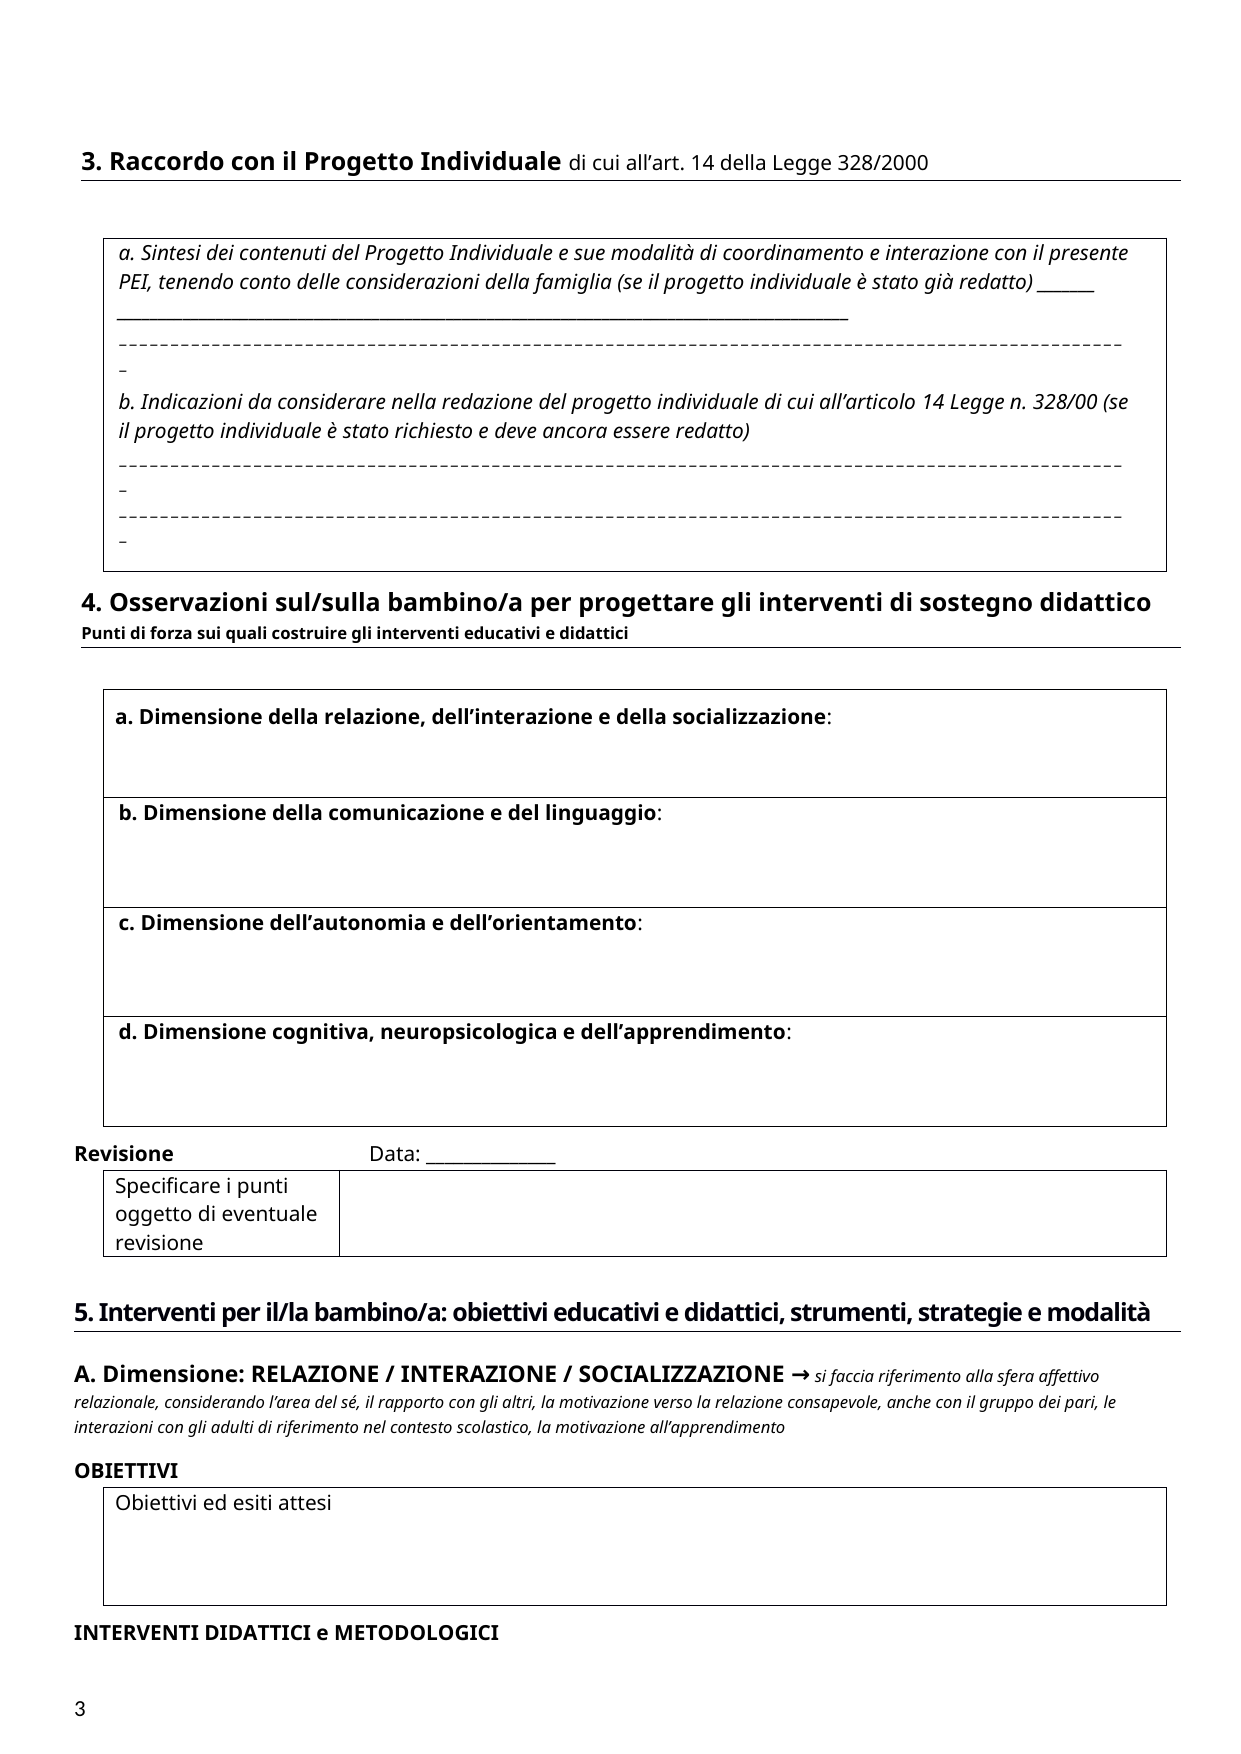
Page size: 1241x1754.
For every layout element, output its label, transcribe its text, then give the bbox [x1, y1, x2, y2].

table_cell c. Dimensione dell’autonomia e dell’orientamento: [104, 908, 1166, 1016]
subtitle 3. Raccordo con il Progetto Individuale di cui all’art. 14 della Legge 328/2000 [81, 144, 1181, 180]
text OBIETTIVI [74, 1456, 1181, 1485]
table_header a. Sintesi dei contenuti del Progetto Individuale e sue modalità di coordinamento e interazione con il presente PEI, tenendo conto delle considerazioni della famiglia (se il progetto individuale è stato già redatto) _______ _________________________________________________________________________________________ __________________________________________________________________________________________________ b. Indicazioni da considerare nella redazione del progetto individuale di cui all’articolo 14 Legge n. 328/00 (se il progetto individuale è stato richiesto e deve ancora essere redatto) __________________________________________________________________________________________________ __________________________________________________________________________________________________ [104, 239, 1166, 571]
text Revisione Data: ______________ [74, 1139, 1181, 1168]
table_cell d. Dimensione cognitiva, neuropsicologica e dell’apprendimento: [104, 1017, 1166, 1126]
text A. Dimensione: RELAZIONE / INTERAZIONE / SOCIALIZZAZIONE → si faccia riferimento alla sfera affettivo relazionale, considerando l’area del sé, il rapporto con gli altri, la motivazione verso la relazione consapevole, anche con il gruppo dei pari, le interazioni con gli adulti di riferimento nel contesto scolastico, la motivazione all’apprendimento [74, 1358, 1181, 1438]
subtitle 5. Interventi per il/la bambino/a: obiettivi educativi e didattici, strumenti, strategie e modalità [74, 1295, 1181, 1331]
table_header [340, 1171, 1166, 1256]
subtitle 4. Osservazioni sul/sulla bambino/a per progettare gli interventi di sostegno didattico Punti di forza sui quali costruire gli interventi educativi e didattici [81, 584, 1181, 647]
table_header a. Dimensione della relazione, dell’interazione e della socializzazione: [104, 690, 1166, 797]
table_header Obiettivi ed esiti attesi [104, 1488, 1166, 1604]
text INTERVENTI DIDATTICI e METODOLOGICI [74, 1618, 1181, 1646]
table_cell b. Dimensione della comunicazione e del linguaggio: [104, 798, 1166, 907]
table_header Specificare i punti oggetto di eventuale revisione [104, 1171, 339, 1256]
